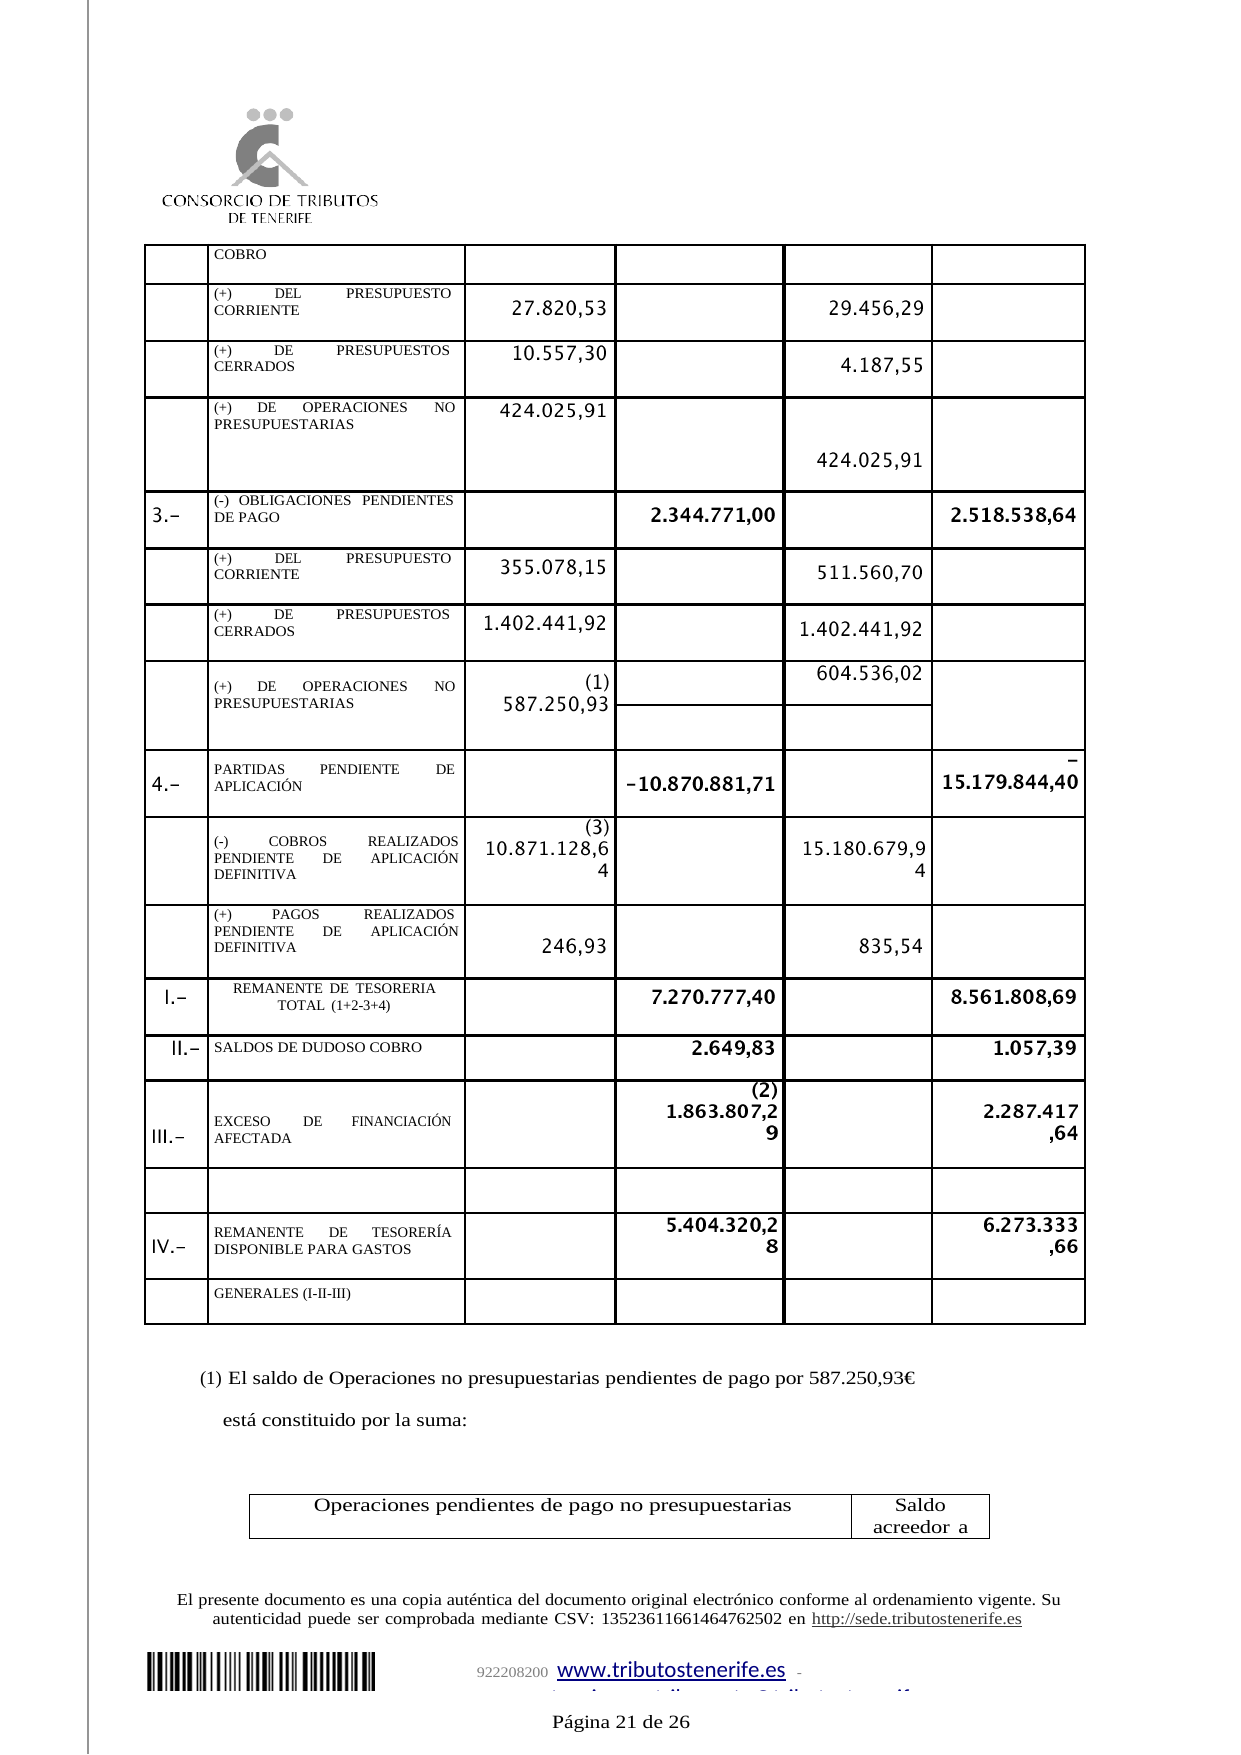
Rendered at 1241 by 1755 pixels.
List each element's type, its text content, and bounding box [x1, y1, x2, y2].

table_cell [617, 662, 782, 704]
table_cell [933, 1169, 1084, 1212]
table_cell [933, 1214, 1084, 1278]
table_cell [933, 906, 1084, 977]
table_cell [146, 751, 207, 816]
table_cell [617, 706, 782, 749]
table_cell [933, 1037, 1084, 1078]
table_cell [146, 493, 207, 547]
table_cell [786, 751, 931, 816]
table_cell (+) DE PRESUPUESTOS CERRADOS [209, 342, 464, 396]
table_cell [209, 1169, 464, 1212]
table_cell [786, 980, 931, 1034]
table_cell [933, 285, 1084, 340]
table_cell [933, 550, 1084, 603]
table_cell [933, 493, 1084, 547]
table_cell [466, 399, 614, 490]
table_cell [786, 493, 931, 547]
table_cell [146, 399, 207, 490]
table_cell (+) DEL PRESUPUESTO CORRIENTE [209, 550, 464, 603]
table_cell [466, 493, 614, 547]
table_cell [146, 980, 207, 1034]
table_header [617, 246, 782, 283]
table_cell [933, 818, 1084, 904]
table_cell [466, 751, 614, 816]
list El saldo de Operaciones no presupuestarias pendientes de pago por 587.250,93€ está constituido por la suma: [195, 1367, 937, 1431]
table_cell [786, 399, 931, 490]
table_cell [786, 706, 931, 749]
table_cell [617, 1169, 782, 1212]
table_cell [617, 1037, 782, 1078]
table_cell REMANENTE DE TESORERÍA DISPONIBLE PARA GASTOS [209, 1214, 464, 1278]
table_cell [786, 342, 931, 396]
table_cell [786, 1037, 931, 1078]
table_cell [466, 606, 614, 659]
table_cell [933, 980, 1084, 1034]
table_cell [617, 818, 782, 904]
table_header COBRO [209, 246, 464, 283]
table_cell [617, 1280, 782, 1323]
table_cell (+) DE OPERACIONES NO PRESUPUESTARIAS [209, 399, 464, 490]
table_cell [786, 285, 931, 340]
table_cell GENERALES (I-II-III) [209, 1280, 464, 1323]
table_cell [617, 285, 782, 340]
table_cell (+) DEL PRESUPUESTO CORRIENTE [209, 285, 464, 340]
table_cell [786, 662, 931, 704]
table_cell [617, 1214, 782, 1278]
table_cell [146, 1082, 207, 1167]
table_header [466, 246, 614, 283]
table_cell [466, 906, 614, 977]
table_cell [466, 1214, 614, 1278]
table_cell [466, 980, 614, 1034]
table_cell [786, 906, 931, 977]
table_cell [617, 550, 782, 603]
table_cell [617, 493, 782, 547]
table_cell [933, 1280, 1084, 1323]
table_cell [933, 1082, 1084, 1167]
table_header [933, 246, 1084, 283]
table_cell [617, 906, 782, 977]
table_cell PARTIDAS PENDIENTE DE APLICACIÓN [209, 751, 464, 816]
table_cell [933, 751, 1084, 816]
table_cell [786, 606, 931, 659]
table_cell [933, 342, 1084, 396]
table_cell SALDOS DE DUDOSO COBRO [209, 1037, 464, 1078]
table_cell [933, 399, 1084, 490]
table_cell [466, 662, 614, 749]
table_cell (+) DE PRESUPUESTOS CERRADOS [209, 606, 464, 659]
table_cell [146, 906, 207, 977]
table_cell (+) PAGOS REALIZADOS PENDIENTE DE APLICACIÓN DEFINITIVA [209, 906, 464, 977]
table_cell [466, 285, 614, 340]
table_cell [617, 1082, 782, 1167]
table_cell [466, 342, 614, 396]
table_cell [146, 285, 207, 340]
table_cell [617, 751, 782, 816]
table_cell [617, 342, 782, 396]
table_cell [933, 606, 1084, 659]
table_cell [786, 1214, 931, 1278]
table_cell [466, 550, 614, 603]
table_cell [146, 550, 207, 603]
table_cell (-) COBROS REALIZADOS PENDIENTE DE APLICACIÓN DEFINITIVA [209, 818, 464, 904]
table_cell [146, 818, 207, 904]
table_cell [466, 1037, 614, 1078]
table_cell [146, 606, 207, 659]
table_cell [146, 1037, 207, 1078]
table_cell (+) DE OPERACIONES NO PRESUPUESTARIAS [209, 662, 464, 749]
table_cell [466, 1280, 614, 1323]
table_cell EXCESO DE FINANCIACIÓN AFECTADA [209, 1082, 464, 1167]
table_header [786, 246, 931, 283]
table_cell [786, 550, 931, 603]
table_cell [617, 980, 782, 1034]
table_cell [617, 399, 782, 490]
table_cell [466, 1082, 614, 1167]
table_cell REMANENTE DE TESORERIA TOTAL (1+2-3+4) [209, 980, 464, 1034]
table_cell [617, 606, 782, 659]
table_cell [786, 1082, 931, 1167]
table_cell [146, 662, 207, 749]
table_cell [146, 342, 207, 396]
table_cell [786, 818, 931, 904]
table_header [146, 246, 207, 283]
table_cell [146, 1280, 207, 1323]
table_cell [146, 1214, 207, 1278]
table_cell [466, 818, 614, 904]
table_cell [786, 1169, 931, 1212]
table_cell [786, 1280, 931, 1323]
table_cell [146, 1169, 207, 1212]
text El presente documento es una copia auténtica del documento original electrónico conforme al ordenamiento vigente. Su autenticidad puede ser comprobada mediante CSV: 13523611661464762502 en http://sede.tributostenerife.es [177, 1590, 1064, 1628]
table_cell [466, 1169, 614, 1212]
table_cell (-) OBLIGACIONES PENDIENTES DE PAGO [209, 493, 464, 547]
table_cell [933, 662, 1084, 749]
